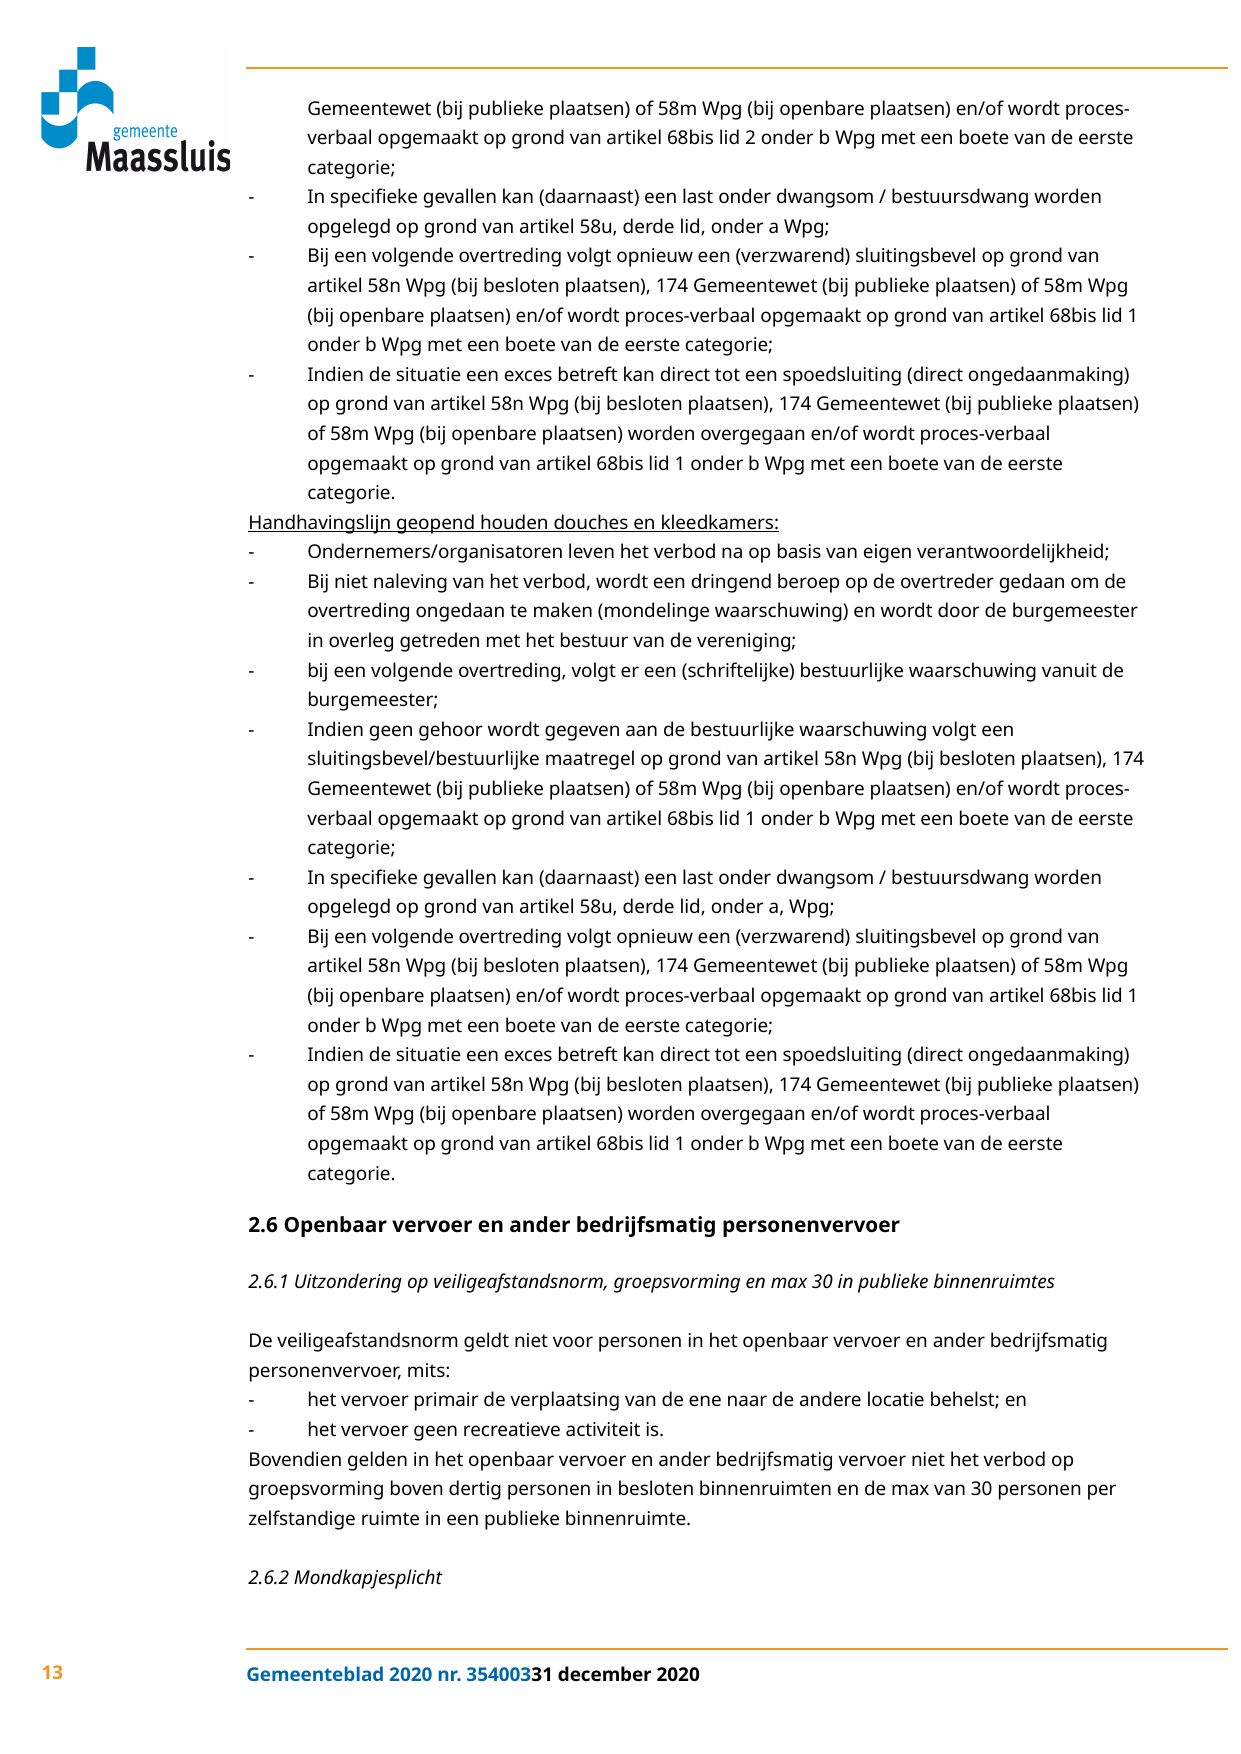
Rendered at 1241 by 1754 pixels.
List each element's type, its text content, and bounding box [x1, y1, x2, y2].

list In specifieke gevallen kan (daarnaast) een last onder dwangsom / bestuursdwang worden opgelegd op grond van artikel 58u, derde lid, onder a, Wpg; [248, 864, 1152, 919]
list Indien geen gehoor wordt gegeven aan de bestuurlijke waarschuwing volgt een sluitingsbevel/bestuurlijke maatregel op grond van artikel 58n Wpg (bij besloten plaatsen), 174 Gemeentewet (bij publieke plaatsen) of 58m Wpg (bij openbare plaatsen) en/of wordt proces-verbaal opgemaakt op grond van artikel 68bis lid 1 onder b Wpg met een boete van de eerste categorie; [248, 716, 1152, 860]
list Indien de situatie een exces betreft kan direct tot een spoedsluiting (direct ongedaanmaking) op grond van artikel 58n Wpg (bij besloten plaatsen), 174 Gemeentewet (bij publieke plaatsen) of 58m Wpg (bij openbare plaatsen) worden overgegaan en/of wordt proces-verbaal opgemaakt op grond van artikel 68bis lid 1 onder b Wpg met een boete van de eerste categorie. [248, 361, 1152, 505]
list het vervoer primair de verplaatsing van de ene naar de andere locatie behelst; en [248, 1387, 1152, 1412]
list Gemeentewet (bij publieke plaatsen) of 58m Wpg (bij openbare plaatsen) en/of wordt proces-verbaal opgemaakt op grond van artikel 68bis lid 2 onder b Wpg met een boete van de eerste categorie; [248, 95, 1152, 180]
list Bij een volgende overtreding volgt opnieuw een (verzwarend) sluitingsbevel op grond van artikel 58n Wpg (bij besloten plaatsen), 174 Gemeentewet (bij publieke plaatsen) of 58m Wpg (bij openbare plaatsen) en/of wordt proces-verbaal opgemaakt op grond van artikel 68bis lid 1 onder b Wpg met een boete van de eerste categorie; [248, 243, 1152, 357]
list het vervoer geen recreatieve activiteit is. [248, 1416, 1152, 1442]
list Bij niet naleving van het verbod, wordt een dringend beroep op de overtreder gedaan om de overtreding ongedaan te maken (mondelinge waarschuwing) en wordt door de burgemeester in overleg getreden met het bestuur van de vereniging; [248, 568, 1152, 653]
list Indien de situatie een exces betreft kan direct tot een spoedsluiting (direct ongedaanmaking) op grond van artikel 58n Wpg (bij besloten plaatsen), 174 Gemeentewet (bij publieke plaatsen) of 58m Wpg (bij openbare plaatsen) worden overgegaan en/of wordt proces-verbaal opgemaakt op grond van artikel 68bis lid 1 onder b Wpg met een boete van de eerste categorie. [248, 1041, 1152, 1186]
list Ondernemers/organisatoren leven het verbod na op basis van eigen verantwoordelijkheid; [248, 538, 1152, 564]
text 2.6.1 Uitzondering op veiligeafstandsnorm, groepsvorming en max 30 in publieke binnenruimtes [248, 1268, 1152, 1294]
list Bij een volgende overtreding volgt opnieuw een (verzwarend) sluitingsbevel op grond van artikel 58n Wpg (bij besloten plaatsen), 174 Gemeentewet (bij publieke plaatsen) of 58m Wpg (bij openbare plaatsen) en/of wordt proces-verbaal opgemaakt op grond van artikel 68bis lid 1 onder b Wpg met een boete van de eerste categorie; [248, 923, 1152, 1038]
text 2.6 Openbaar vervoer en ander bedrijfsmatig personenvervoer [248, 1210, 1152, 1239]
list bij een volgende overtreding, volgt er een (schriftelijke) bestuurlijke waarschuwing vanuit de burgemeester; [248, 657, 1152, 712]
list In specifieke gevallen kan (daarnaast) een last onder dwangsom / bestuursdwang worden opgelegd op grond van artikel 58u, derde lid, onder a Wpg; [248, 183, 1152, 239]
text De veiligeafstandsnorm geldt niet voor personen in het openbaar vervoer en ander bedrijfsmatig personenvervoer, mits: [248, 1327, 1152, 1383]
text Handhavingslijn geopend houden douches en kleedkamers: [248, 509, 1152, 535]
picture [41, 47, 231, 172]
text Bovendien gelden in het openbaar vervoer en ander bedrijfsmatig vervoer niet het verbod op groepsvorming boven dertig personen in besloten binnenruimten en de max van 30 personen per zelfstandige ruimte in een publieke binnenruimte. [248, 1446, 1152, 1531]
text 2.6.2 Mondkapjesplicht [248, 1564, 1152, 1590]
picture [41, 47, 77, 92]
